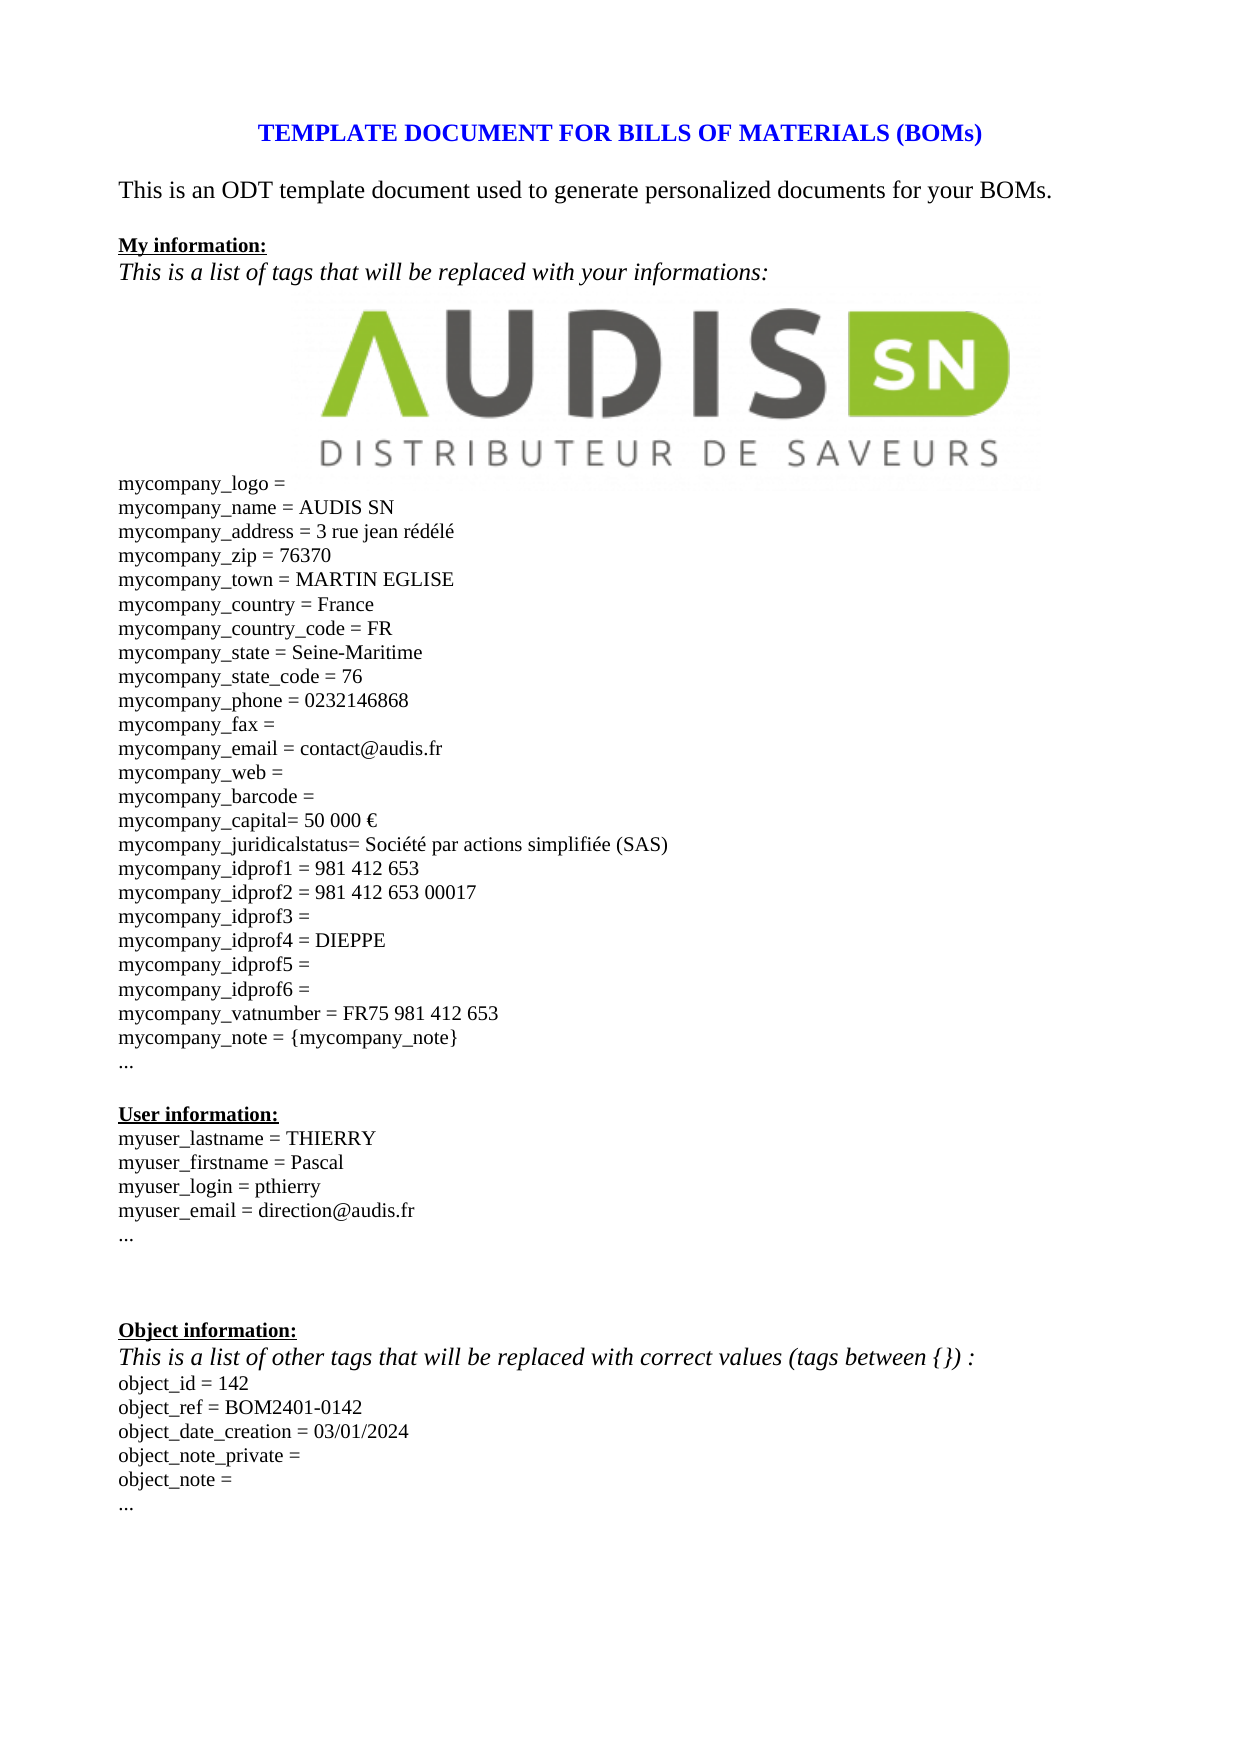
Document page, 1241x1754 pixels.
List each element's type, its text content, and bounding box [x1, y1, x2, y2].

text mycompany_vatnumber = FR75 981 412 653 [118, 1001, 1122, 1024]
text mycompany_capital= 50 000 € [118, 808, 1122, 832]
text object_note_private = [118, 1443, 1122, 1467]
picture [290, 286, 1041, 491]
text myuser_login = pthierry [118, 1174, 1122, 1198]
text mycompany_country_code = FR [118, 616, 1122, 639]
text mycompany_town = MARTIN EGLISE [118, 567, 1122, 591]
text mycompany_logo = [118, 286, 1122, 495]
text myuser_firstname = Pascal [118, 1149, 1122, 1174]
text mycompany_zip = 76370 [118, 543, 1122, 567]
text This is a list of other tags that will be replaced with correct values (tags between {}) : [118, 1342, 1122, 1371]
text ... [118, 1049, 1122, 1073]
text Object information: [118, 1318, 1122, 1342]
text mycompany_email = contact@audis.fr [118, 736, 1122, 760]
text object_ref = BOM2401-0142 [118, 1395, 1122, 1419]
text object_note = [118, 1467, 1122, 1491]
text mycompany_phone = 0232146868 [118, 688, 1122, 712]
text mycompany_web = [118, 760, 1122, 784]
text mycompany_idprof6 = [118, 976, 1122, 1001]
text myuser_lastname = THIERRY [118, 1126, 1122, 1149]
text ... [118, 1222, 1122, 1246]
text myuser_email = direction@audis.fr [118, 1198, 1122, 1222]
text mycompany_idprof4 = DIEPPE [118, 928, 1122, 952]
text object_date_creation = 03/01/2024 [118, 1419, 1122, 1443]
text mycompany_barcode = [118, 784, 1122, 808]
text mycompany_idprof2 = 981 412 653 00017 [118, 880, 1122, 904]
text mycompany_address = 3 rue jean rédélé [118, 519, 1122, 543]
text mycompany_country = France [118, 591, 1122, 616]
text mycompany_idprof3 = [118, 904, 1122, 928]
text mycompany_fax = [118, 712, 1122, 736]
text mycompany_state_code = 76 [118, 664, 1122, 688]
text This is a list of tags that will be replaced with your informations: [118, 257, 1122, 286]
text mycompany_idprof5 = [118, 952, 1122, 976]
text My information: [118, 233, 1122, 257]
text ... [118, 1491, 1122, 1515]
text mycompany_state = Seine-Maritime [118, 639, 1122, 664]
text This is an ODT template document used to generate personalized documents for your BOMs. [118, 176, 1122, 204]
text User information: [118, 1101, 1122, 1126]
text mycompany_juridicalstatus= Société par actions simplifiée (SAS) [118, 832, 1122, 856]
text mycompany_note = {mycompany_note} [118, 1024, 1122, 1049]
text mycompany_idprof1 = 981 412 653 [118, 856, 1122, 880]
text object_id = 142 [118, 1371, 1122, 1395]
text mycompany_name = AUDIS SN [118, 495, 1122, 519]
text TEMPLATE DOCUMENT FOR BILLS OF MATERIALS (BOMs) [118, 118, 1122, 147]
